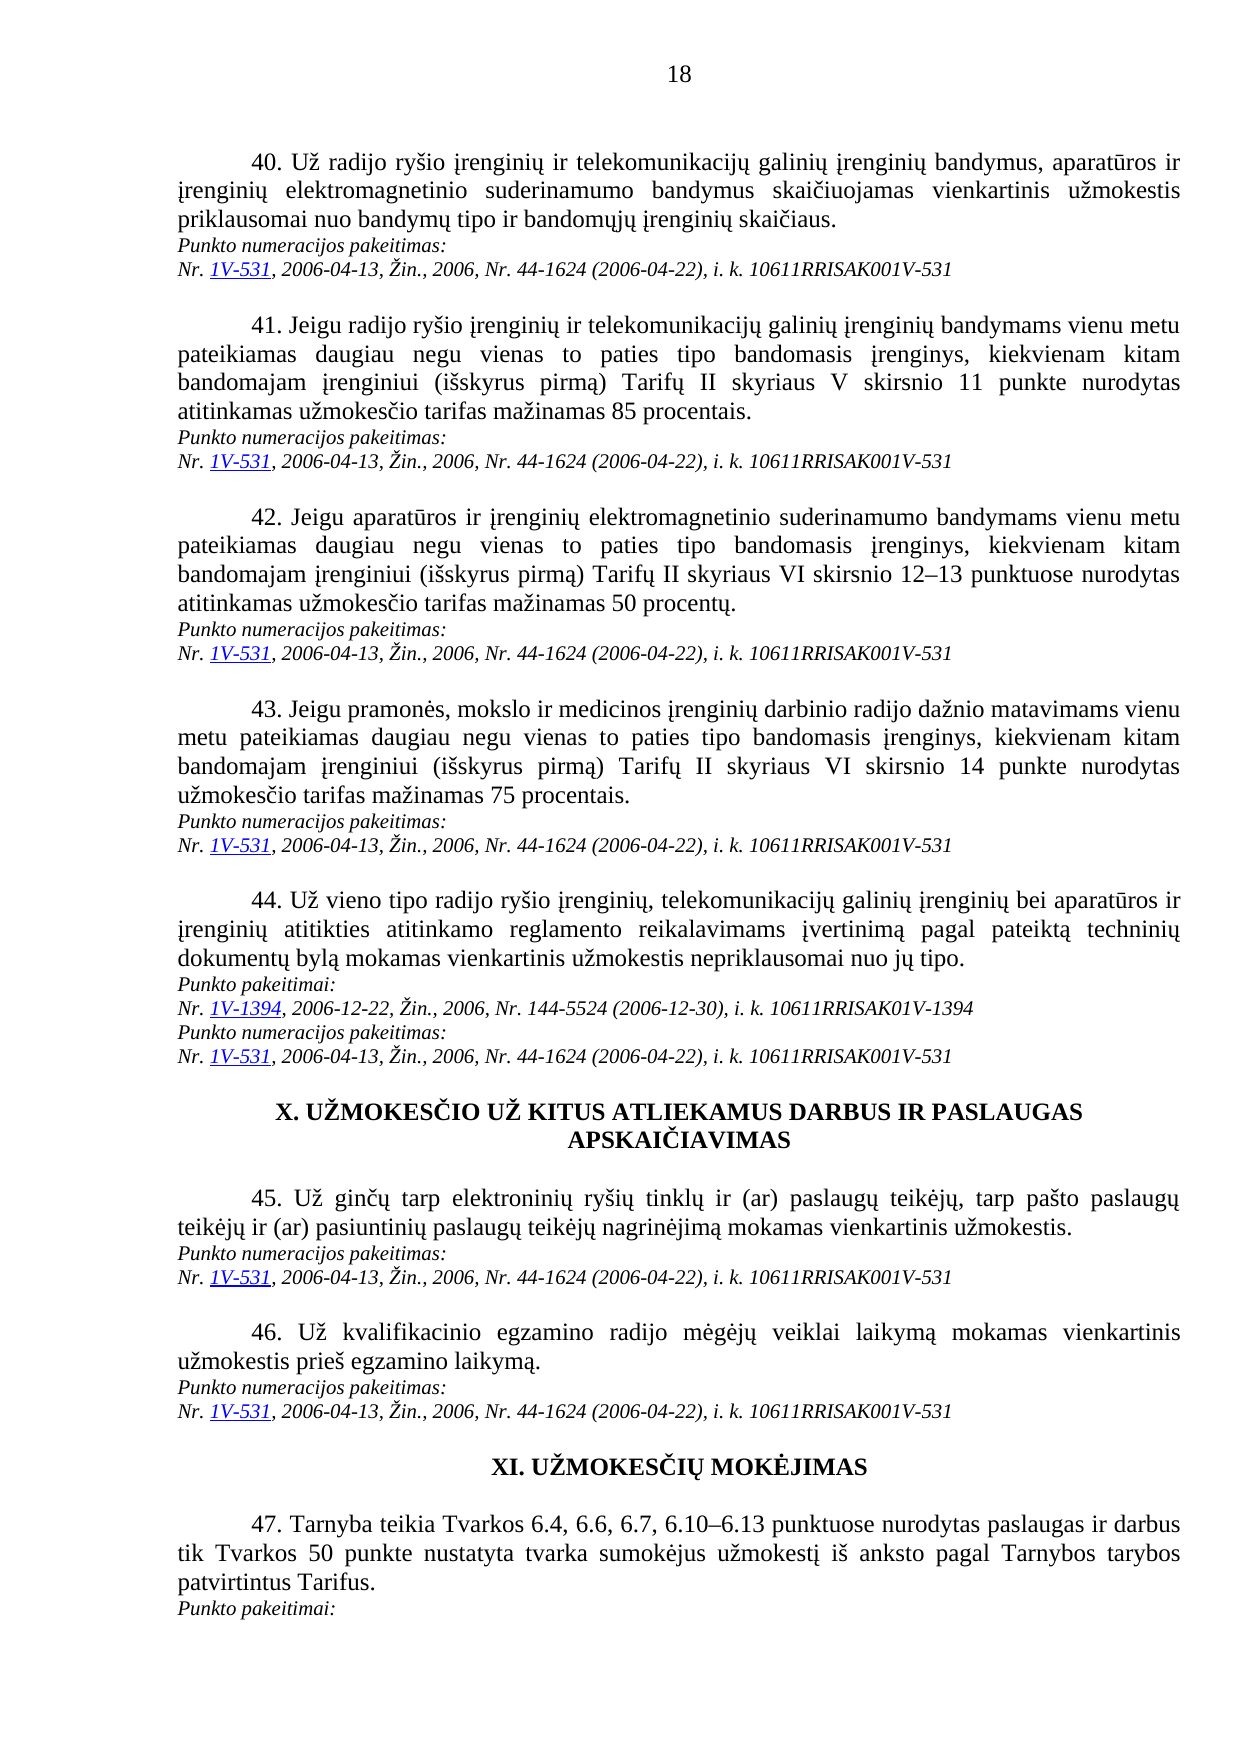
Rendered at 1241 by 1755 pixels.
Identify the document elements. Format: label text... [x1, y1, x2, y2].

text 44. Už vieno tipo radijo ryšio įrenginių, telekomunikacijų galinių įrenginių bei aparatūros ir įrenginių atitikties atitinkamo reglamento reikalavimams įvertinimą pagal pateiktą techninių dokumentų bylą mokamas vienkartinis užmokestis nepriklausomai nuo jų tipo. [177, 886, 1181, 972]
text 41. Jeigu radijo ryšio įrenginių ir telekomunikacijų galinių įrenginių bandymams vienu metu pateikiamas daugiau negu vienas to paties tipo bandomasis įrenginys, kiekvienam kitam bandomajam įrenginiui (išskyrus pirmą) Tarifų II skyriaus V skirsnio 11 punkte nurodytas atitinkamas užmokesčio tarifas mažinamas 85 procentais. [177, 310, 1181, 425]
text 47. Tarnyba teikia Tvarkos 6.4, 6.6, 6.7, 6.10–6.13 punktuose nurodytas paslaugas ir darbus tik Tvarkos 50 punkte nustatyta tvarka sumokėjus užmokestį iš anksto pagal Tarnybos tarybos patvirtintus Tarifus. [177, 1509, 1181, 1596]
text Nr. 1V-531, 2006-04-13, Žin., 2006, Nr. 44-1624 (2006-04-22), i. k. 10611RRISAK001V-531 [177, 1399, 1181, 1423]
text 45. Už ginčų tarp elektroninių ryšių tinklų ir (ar) paslaugų teikėjų, tarp pašto paslaugų teikėjų ir (ar) pasiuntinių paslaugų teikėjų nagrinėjimą mokamas vienkartinis užmokestis. [177, 1183, 1181, 1241]
text X. UŽMOKESČIO UŽ KITUS ATLIEKAMUS DARBUS IR PASLAUGAS APSKAIČIAVIMAS [177, 1097, 1181, 1154]
text Nr. 1V-531, 2006-04-13, Žin., 2006, Nr. 44-1624 (2006-04-22), i. k. 10611RRISAK001V-531 [177, 257, 1181, 281]
text 40. Už radijo ryšio įrenginių ir telekomunikacijų galinių įrenginių bandymus, aparatūros ir įrenginių elektromagnetinio suderinamumo bandymus skaičiuojamas vienkartinis užmokestis priklausomai nuo bandymų tipo ir bandomųjų įrenginių skaičiaus. [177, 147, 1181, 233]
text Punkto numeracijos pakeitimas: [177, 809, 1181, 833]
text Punkto numeracijos pakeitimas: [177, 1375, 1181, 1399]
text Nr. 1V-531, 2006-04-13, Žin., 2006, Nr. 44-1624 (2006-04-22), i. k. 10611RRISAK001V-531 [177, 1044, 1181, 1068]
text Punkto pakeitimai: [177, 972, 1181, 996]
text Nr. 1V-531, 2006-04-13, Žin., 2006, Nr. 44-1624 (2006-04-22), i. k. 10611RRISAK001V-531 [177, 1265, 1181, 1289]
text 46. Už kvalifikacinio egzamino radijo mėgėjų veiklai laikymą mokamas vienkartinis užmokestis prieš egzamino laikymą. [177, 1317, 1181, 1375]
text 42. Jeigu aparatūros ir įrenginių elektromagnetinio suderinamumo bandymams vienu metu pateikiamas daugiau negu vienas to paties tipo bandomasis įrenginys, kiekvienam kitam bandomajam įrenginiui (išskyrus pirmą) Tarifų II skyriaus VI skirsnio 12–13 punktuose nurodytas atitinkamas užmokesčio tarifas mažinamas 50 procentų. [177, 502, 1181, 617]
text Nr. 1V-531, 2006-04-13, Žin., 2006, Nr. 44-1624 (2006-04-22), i. k. 10611RRISAK001V-531 [177, 833, 1181, 857]
text Punkto pakeitimai: [177, 1596, 1181, 1620]
text Nr. 1V-531, 2006-04-13, Žin., 2006, Nr. 44-1624 (2006-04-22), i. k. 10611RRISAK001V-531 [177, 641, 1181, 665]
text Punkto numeracijos pakeitimas: [177, 617, 1181, 641]
text Punkto numeracijos pakeitimas: [177, 1020, 1181, 1044]
text Punkto numeracijos pakeitimas: [177, 1241, 1181, 1265]
text 43. Jeigu pramonės, mokslo ir medicinos įrenginių darbinio radijo dažnio matavimams vienu metu pateikiamas daugiau negu vienas to paties tipo bandomasis įrenginys, kiekvienam kitam bandomajam įrenginiui (išskyrus pirmą) Tarifų II skyriaus VI skirsnio 14 punkte nurodytas užmokesčio tarifas mažinamas 75 procentais. [177, 694, 1181, 809]
text Punkto numeracijos pakeitimas: [177, 233, 1181, 257]
text Nr. 1V-531, 2006-04-13, Žin., 2006, Nr. 44-1624 (2006-04-22), i. k. 10611RRISAK001V-531 [177, 449, 1181, 473]
text Nr. 1V-1394, 2006-12-22, Žin., 2006, Nr. 144-5524 (2006-12-30), i. k. 10611RRISAK01V-1394 [177, 996, 1181, 1020]
text Punkto numeracijos pakeitimas: [177, 425, 1181, 449]
text XI. UŽMOKESČIŲ MOKĖJIMAS [177, 1452, 1181, 1481]
